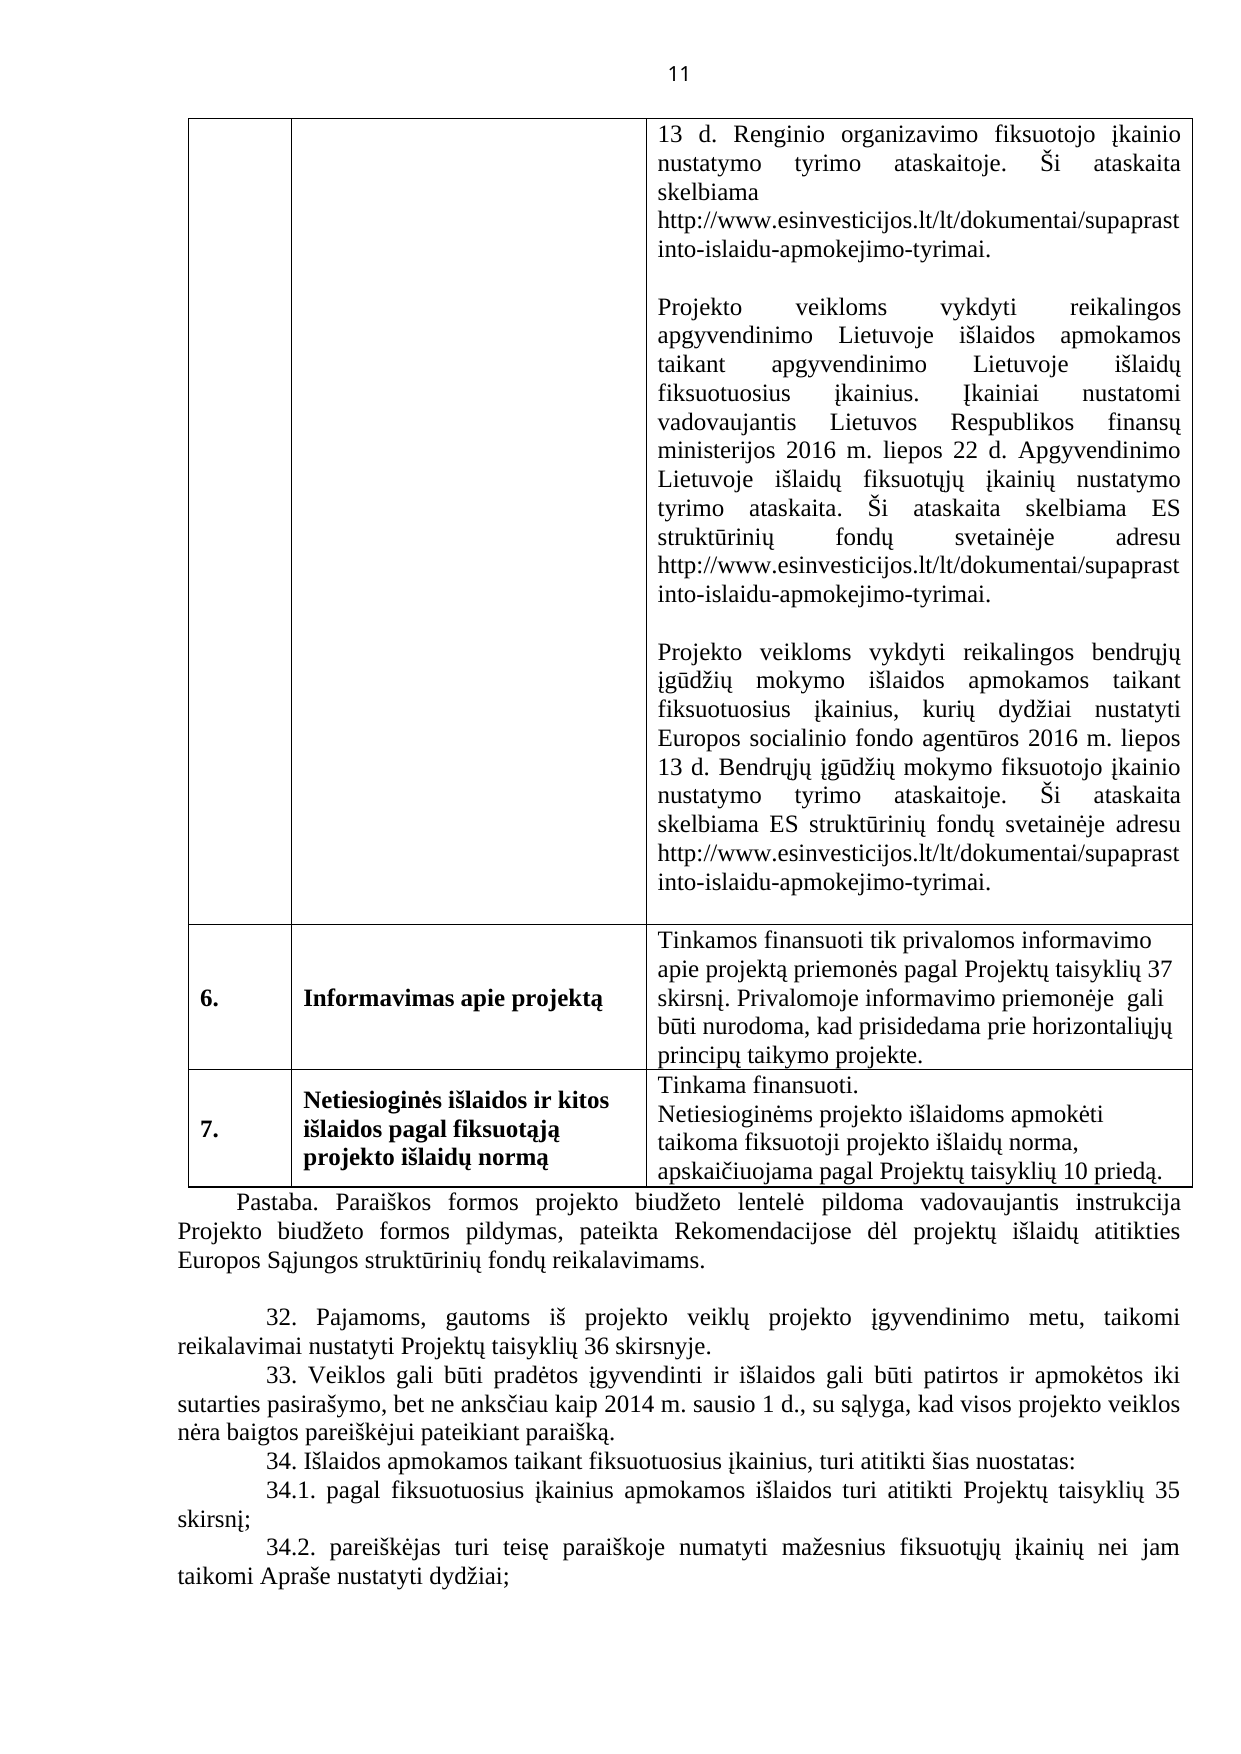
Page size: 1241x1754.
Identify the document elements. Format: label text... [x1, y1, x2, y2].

table_cell 13 d. Renginio organizavimo fiksuotojo įkainio nustatymo tyrimo ataskaitoje. Ši ataskaita skelbiama http://www.esinvesticijos.lt/lt/dokumentai/supaprastinto-islaidu-apmokejimo-tyrimai. Projekto veikloms vykdyti reikalingos apgyvendinimo Lietuvoje išlaidos apmokamos taikant apgyvendinimo Lietuvoje išlaidų fiksuotuosius įkainius. Įkainiai nustatomi vadovaujantis Lietuvos Respublikos finansų ministerijos 2016 m. liepos 22 d. Apgyvendinimo Lietuvoje išlaidų fiksuotųjų įkainių nustatymo tyrimo ataskaita. Ši ataskaita skelbiama ES struktūrinių fondų svetainėje adresu http://www.esinvesticijos.lt/lt/dokumentai/supaprastinto-islaidu-apmokejimo-tyrimai. Projekto veikloms vykdyti reikalingos bendrųjų įgūdžių mokymo išlaidos apmokamos taikant fiksuotuosius įkainius, kurių dydžiai nustatyti Europos socialinio fondo agentūros 2016 m. liepos 13 d. Bendrųjų įgūdžių mokymo fiksuotojo įkainio nustatymo tyrimo ataskaitoje. Ši ataskaita skelbiama ES struktūrinių fondų svetainėje adresu http://www.esinvesticijos.lt/lt/dokumentai/supaprastinto-islaidu-apmokejimo-tyrimai. [647, 119, 1192, 924]
text 34.2. pareiškėjas turi teisę paraiškoje numatyti mažesnius fiksuotųjų įkainių nei jam taikomi Apraše nustatyti dydžiai; [177, 1532, 1181, 1590]
table_cell 6. [189, 925, 291, 1069]
table_cell [189, 119, 291, 924]
table_cell [292, 119, 646, 924]
table_cell Tinkamos finansuoti tik privalomos informavimo apie projektą priemonės pagal Projektų taisyklių 37 skirsnį. Privalomoje informavimo priemonėje gali būti nurodoma, kad prisidedama prie horizontaliųjų principų taikymo projekte. [647, 925, 1192, 1069]
table_cell Informavimas apie projektą [292, 925, 646, 1069]
text 32. Pajamoms, gautoms iš projekto veiklų projekto įgyvendinimo metu, taikomi reikalavimai nustatyti Projektų taisyklių 36 skirsnyje. [177, 1302, 1181, 1360]
table_cell 7. [189, 1070, 291, 1186]
table_cell Tinkama finansuoti. Netiesioginėms projekto išlaidoms apmokėti taikoma fiksuotoji projekto išlaidų norma, apskaičiuojama pagal Projektų taisyklių 10 priedą. [647, 1070, 1192, 1186]
text 34.1. pagal fiksuotuosius įkainius apmokamos išlaidos turi atitikti Projektų taisyklių 35 skirsnį; [177, 1475, 1181, 1532]
text Pastaba. Paraiškos formos projekto biudžeto lentelė pildoma vadovaujantis instrukcija Projekto biudžeto formos pildymas, pateikta Rekomendacijose dėl projektų išlaidų atitikties Europos Sąjungos struktūrinių fondų reikalavimams. [177, 1187, 1181, 1274]
text 34. Išlaidos apmokamos taikant fiksuotuosius įkainius, turi atitikti šias nuostatas: [177, 1446, 1181, 1475]
text 33. Veiklos gali būti pradėtos įgyvendinti ir išlaidos gali būti patirtos ir apmokėtos iki sutarties pasirašymo, bet ne anksčiau kaip 2014 m. sausio 1 d., su sąlyga, kad visos projekto veiklos nėra baigtos pareiškėjui pateikiant paraišką. [177, 1360, 1181, 1446]
table_cell Netiesioginės išlaidos ir kitos išlaidos pagal fiksuotąją projekto išlaidų normą [292, 1070, 646, 1186]
